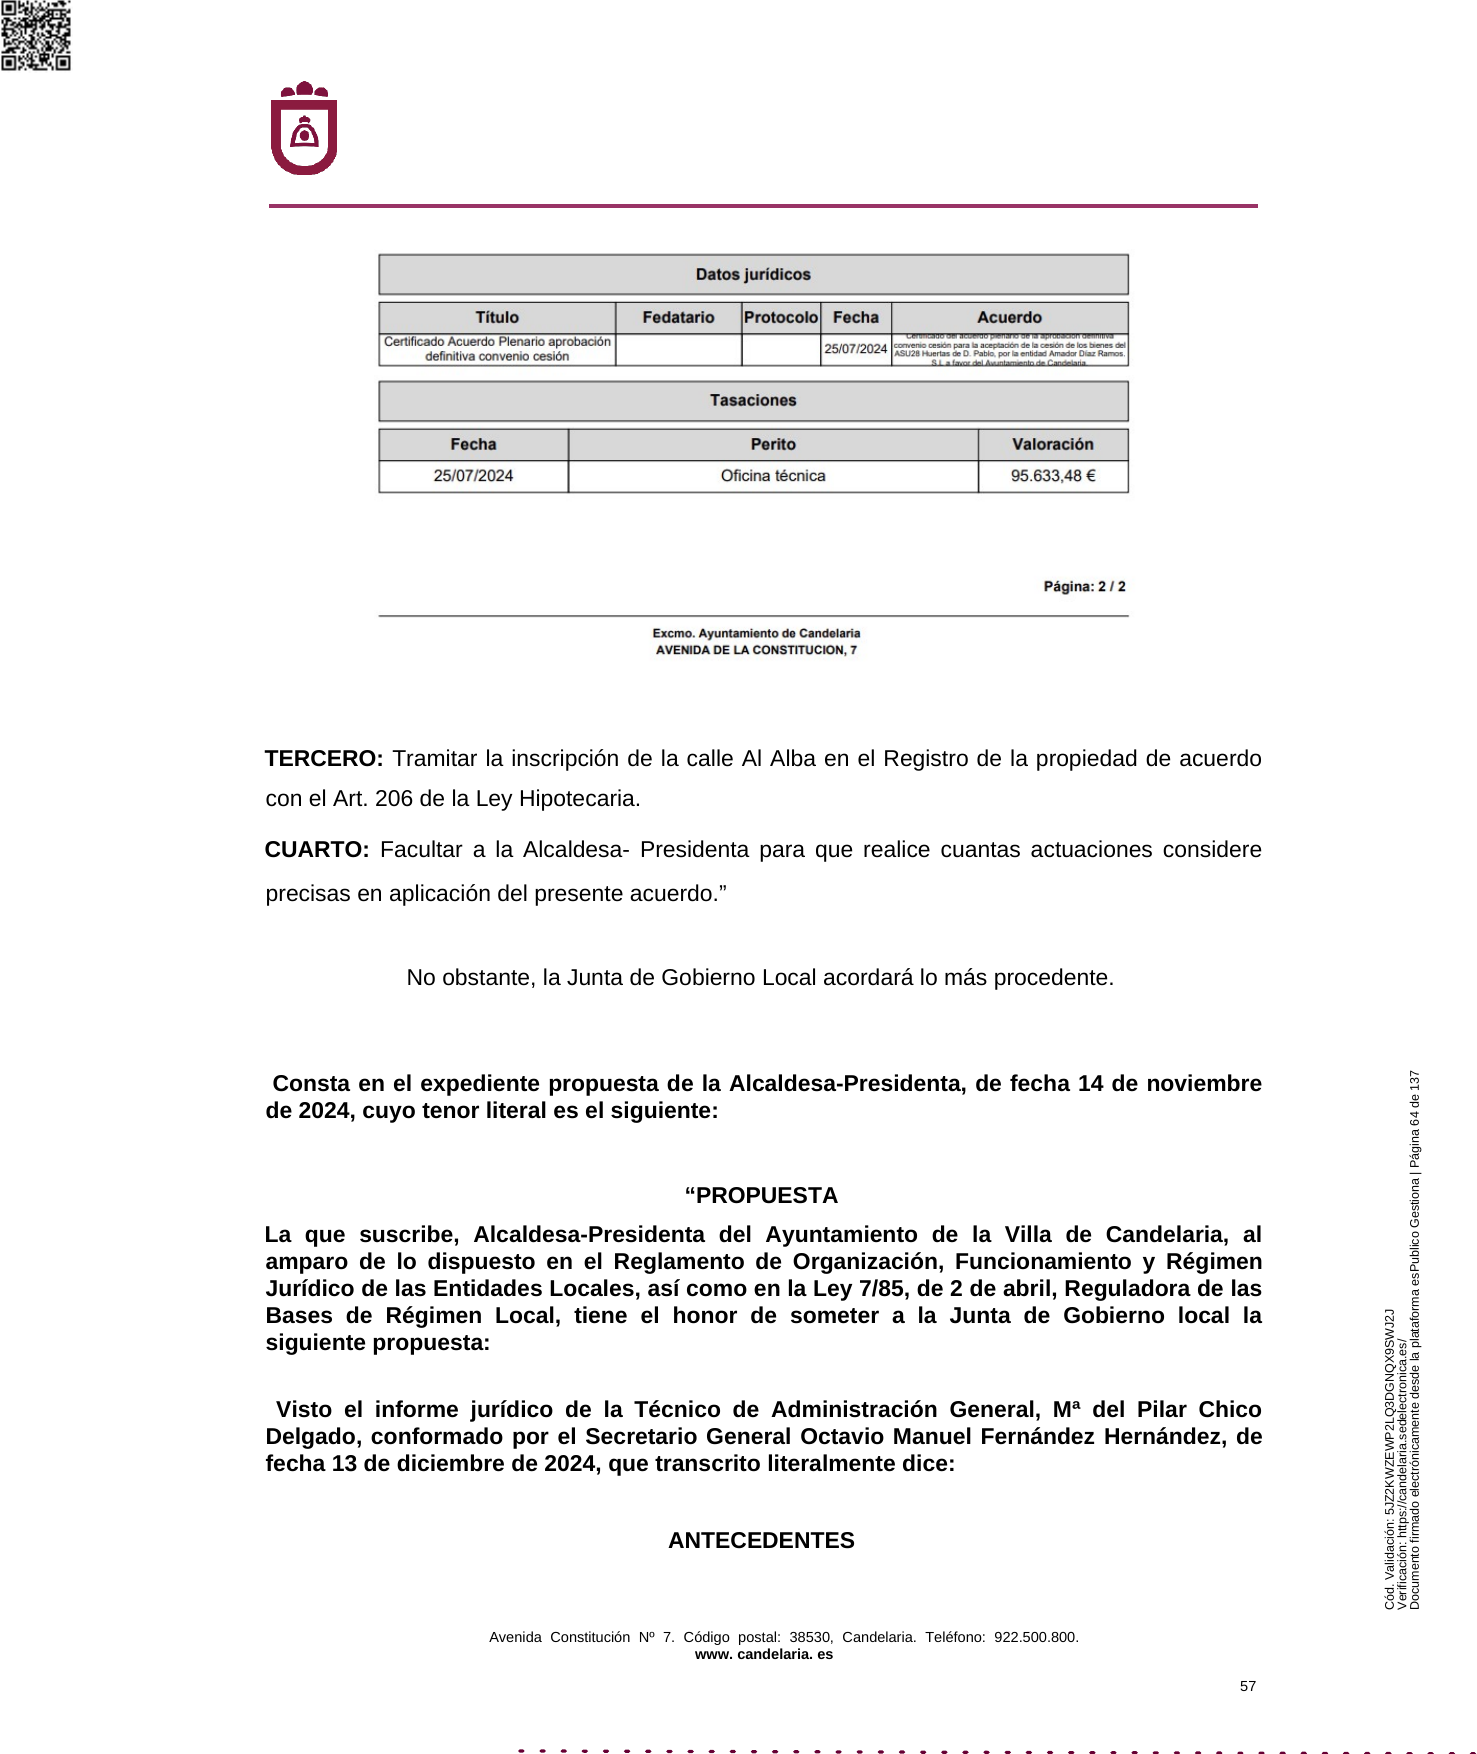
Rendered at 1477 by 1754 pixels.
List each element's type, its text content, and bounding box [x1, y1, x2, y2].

subtitle ANTECEDENTES [252, 1527, 1277, 1554]
text Visto el informe jurídico de la Técnico de Administración General, Mª del Pilar Chico Delgado, conformado por el Secretario General Octavio Manuel Fernández Hernández, de fecha 13 de diciembre de 2024, que transcrito literalmente dice: [264, 1396, 1263, 1477]
text TERCERO: Tramitar la inscripción de la calle Al Alba en el Registro de la propiedad de acuerdo con el Art. 206 de la Ley Hipotecaria. [264, 745, 1263, 811]
text La que suscribe, Alcaldesa-Presidenta del Ayuntamiento de la Villa de Candelaria, al amparo de lo dispuesto en el Reglamento de Organización, Funcionamiento y Régimen Jurídico de las Entidades Locales, así como en la Ley 7/85, de 2 de abril, Reguladora de las Bases de Régimen Local, tiene el honor de someter a la Junta de Gobierno local la siguiente propuesta: [264, 1221, 1263, 1355]
text Consta en el expediente propuesta de la Alcaldesa-Presidenta, de fecha 14 de noviembre de 2024, cuyo tenor literal es el siguiente: [264, 1069, 1263, 1123]
text CUARTO: Facultar a la Alcaldesa- Presidenta para que realice cuantas actuaciones considere precisas en aplicación del presente acuerdo.” [264, 836, 1263, 906]
text No obstante, la Junta de Gobierno Local acordará lo más procedente. [251, 963, 1276, 990]
subtitle “PROPUESTA [252, 1182, 1277, 1209]
